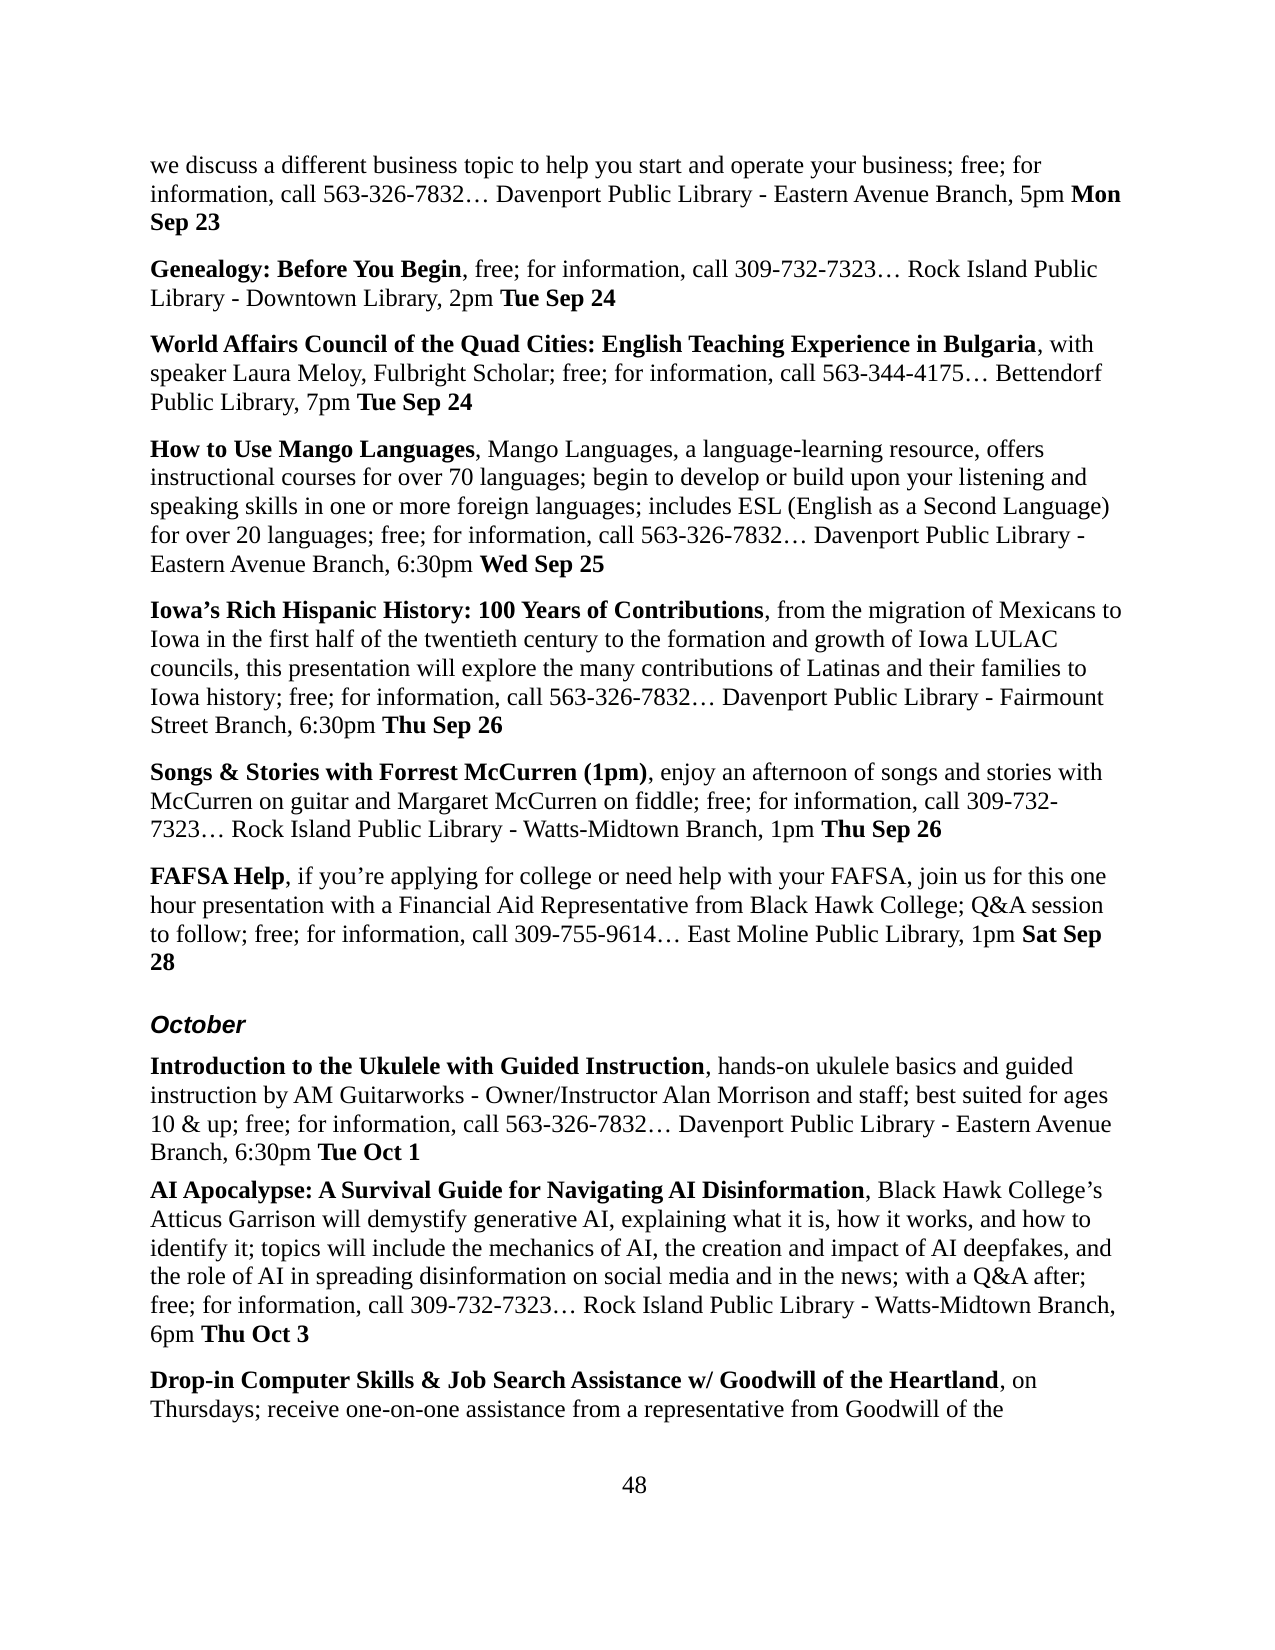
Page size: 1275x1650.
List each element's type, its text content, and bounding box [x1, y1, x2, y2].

text Songs & Stories with Forrest McCurren (1pm), enjoy an afternoon of songs and stories with McCurren on guitar and Margaret McCurren on fiddle; free; for information, call 309-732-7323… Rock Island Public Library - Watts-Midtown Branch, 1pm Thu Sep 26 [150, 757, 1125, 843]
text How to Use Mango Languages, Mango Languages, a language-learning resource, offers instructional courses for over 70 languages; begin to develop or build upon your listening and speaking skills in one or more foreign languages; includes ESL (English as a Second Language) for over 20 languages; free; for information, call 563-326-7832… Davenport Public Library - Eastern Avenue Branch, 6:30pm Wed Sep 25 [150, 434, 1125, 577]
text World Affairs Council of the Quad Cities: English Teaching Experience in Bulgaria, with speaker Laura Meloy, Fulbright Scholar; free; for information, call 563-344-4175… Bettendorf Public Library, 7pm Tue Sep 24 [150, 329, 1125, 416]
text FAFSA Help, if you’re applying for college or need help with your FAFSA, join us for this one hour presentation with a Financial Aid Representative from Black Hawk College; Q&A session to follow; free; for information, call 309-755-9614… East Moline Public Library, 1pm Sat Sep 28 [150, 861, 1125, 976]
text Genealogy: Before You Begin, free; for information, call 309-732-7323… Rock Island Public Library - Downtown Library, 2pm Tue Sep 24 [150, 254, 1125, 312]
text Drop-in Computer Skills & Job Search Assistance w/ Goodwill of the Heartland, on Thursdays; receive one-on-one assistance from a representative from Goodwill of the [150, 1366, 1125, 1423]
text AI Apocalypse: A Survival Guide for Navigating AI Disinformation, Black Hawk College’s Atticus Garrison will demystify generative AI, explaining what it is, how it works, and how to identify it; topics will include the mechanics of AI, the creation and impact of AI deepfakes, and the role of AI in spreading disinformation on social media and in the news; with a Q&A after; free; for information, call 309-732-7323… Rock Island Public Library - Watts-Midtown Branch, 6pm Thu Oct 3 [150, 1175, 1125, 1348]
subtitle October [150, 1010, 1125, 1039]
text Introduction to the Ukulele with Guided Instruction, hands-on ukulele basics and guided instruction by AM Guitarworks - Owner/Instructor Alan Morrison and staff; best suited for ages 10 & up; free; for information, call 563-326-7832… Davenport Public Library - Eastern Avenue Branch, 6:30pm Tue Oct 1 [150, 1051, 1125, 1166]
text Iowa’s Rich Hispanic History: 100 Years of Contributions, from the migration of Mexicans to Iowa in the first half of the twentieth century to the formation and growth of Iowa LULAC councils, this presentation will explore the many contributions of Latinas and their families to Iowa history; free; for information, call 563-326-7832… Davenport Public Library - Fairmount Street Branch, 6:30pm Thu Sep 26 [150, 595, 1125, 739]
text we discuss a different business topic to help you start and operate your business; free; for information, call 563-326-7832… Davenport Public Library - Eastern Avenue Branch, 5pm Mon Sep 23 [150, 150, 1125, 236]
